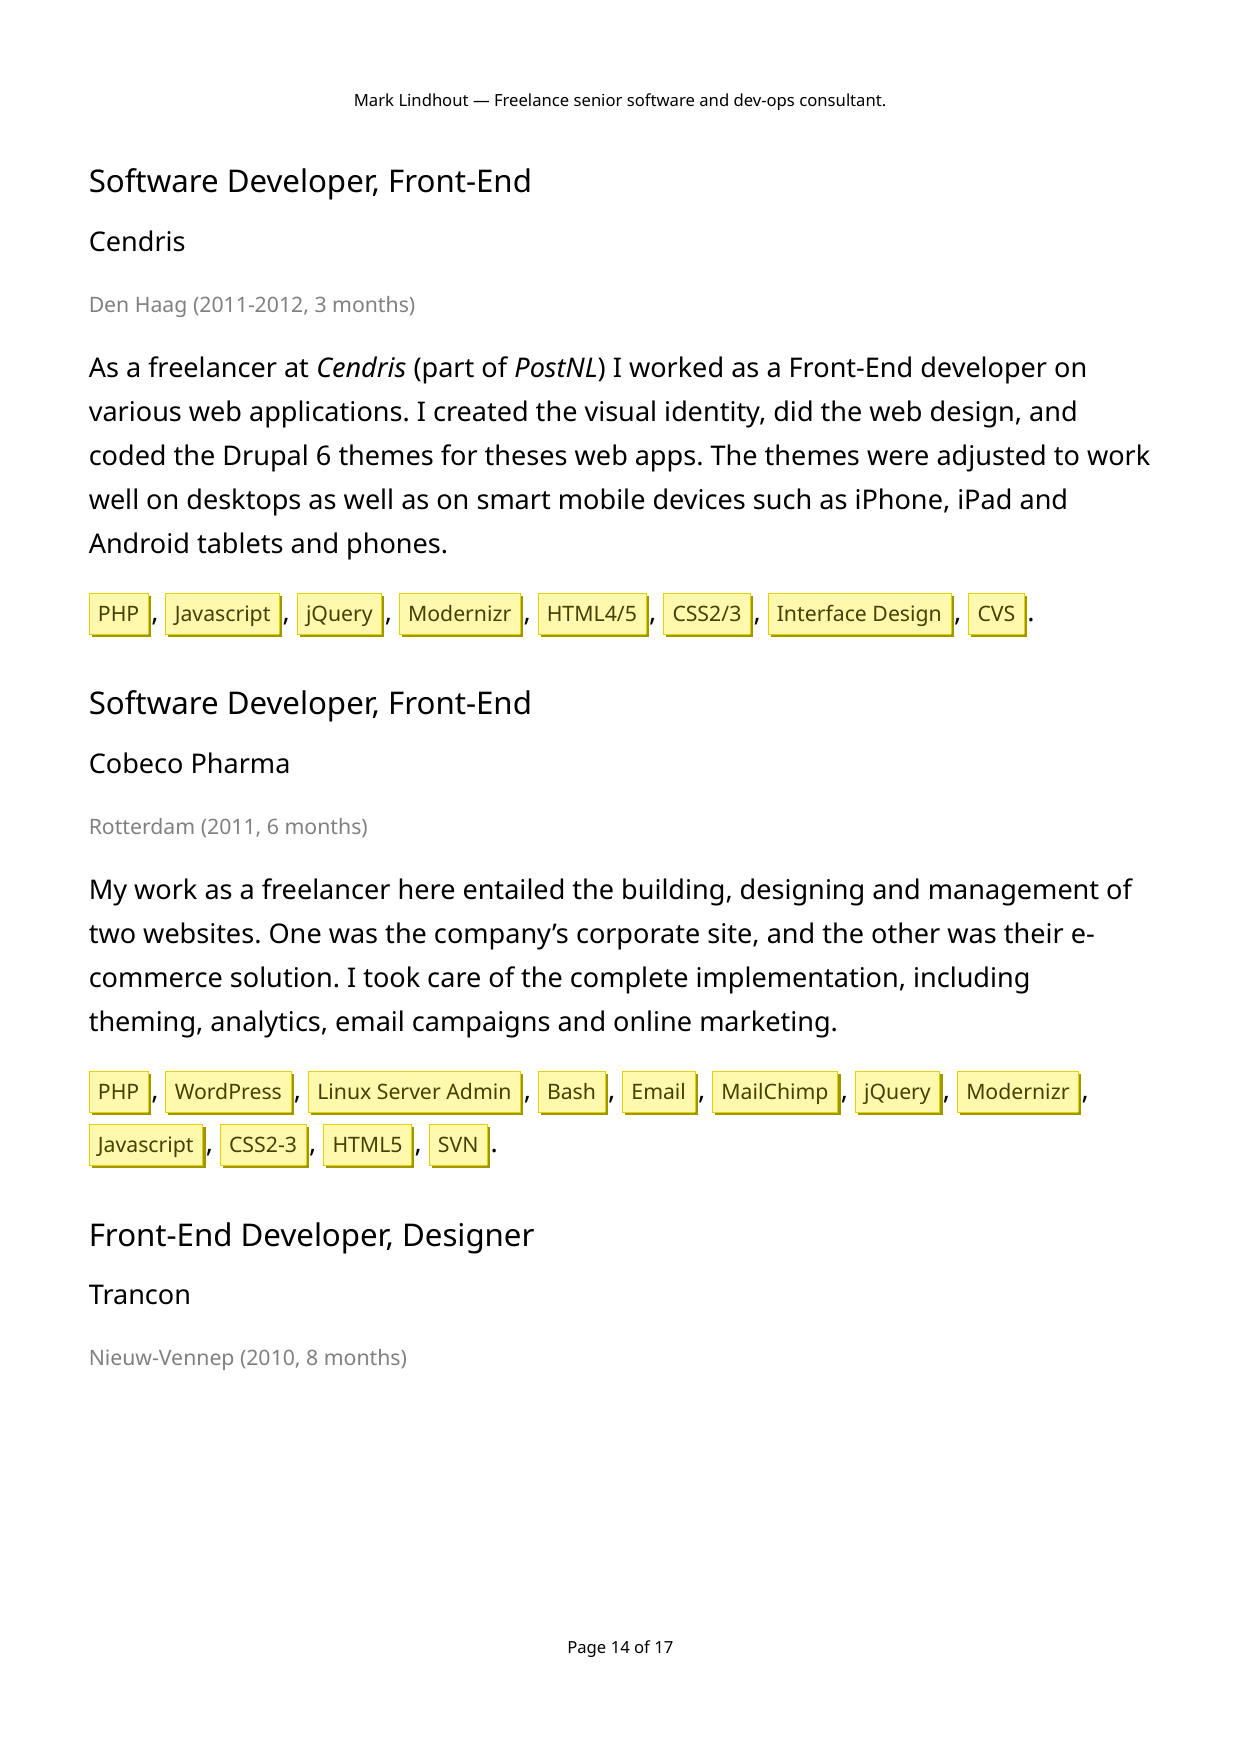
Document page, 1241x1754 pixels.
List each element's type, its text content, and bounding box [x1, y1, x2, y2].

text Cendris [88, 222, 1152, 259]
text Den Haag (2011-2012, 3 months) [88, 290, 1152, 319]
text As a freelancer at Cendris (part of PostNL) I worked as a Front-End developer on various web applications. I created the visual identity, did the web design, and coded the Drupal 6 themes for theses web apps. The themes were adjusted to work well on desktops as well as on smart mobile devices such as iPhone, iPad and Android tablets and phones. [88, 348, 1152, 562]
text Trancon [88, 1275, 1152, 1312]
subtitle Software Developer, Front-End [88, 159, 1152, 202]
text Cobeco Pharma [88, 744, 1152, 781]
text PHP, WordPress, Linux Server Admin, Bash, Email, MailChimp, jQuery, Modernizr, Javascript, CSS2-3, HTML5, SVN. [88, 1071, 1152, 1168]
subtitle Software Developer, Front-End [88, 681, 1152, 724]
text PHP, Javascript, jQuery, Modernizr, HTML4/5, CSS2/3, Interface Design, CVS. [1025, 593, 1152, 637]
text Nieuw-Vennep (2010, 8 months) [88, 1343, 1152, 1372]
text My work as a freelancer here entailed the building, designing and management of two websites. One was the company’s corporate site, and the other was their e-commerce solution. I took care of the complete implementation, including theming, analytics, email campaigns and online marketing. [88, 870, 1152, 1040]
subtitle Front-End Developer, Designer [88, 1212, 1152, 1255]
text Rotterdam (2011, 6 months) [88, 812, 1152, 841]
